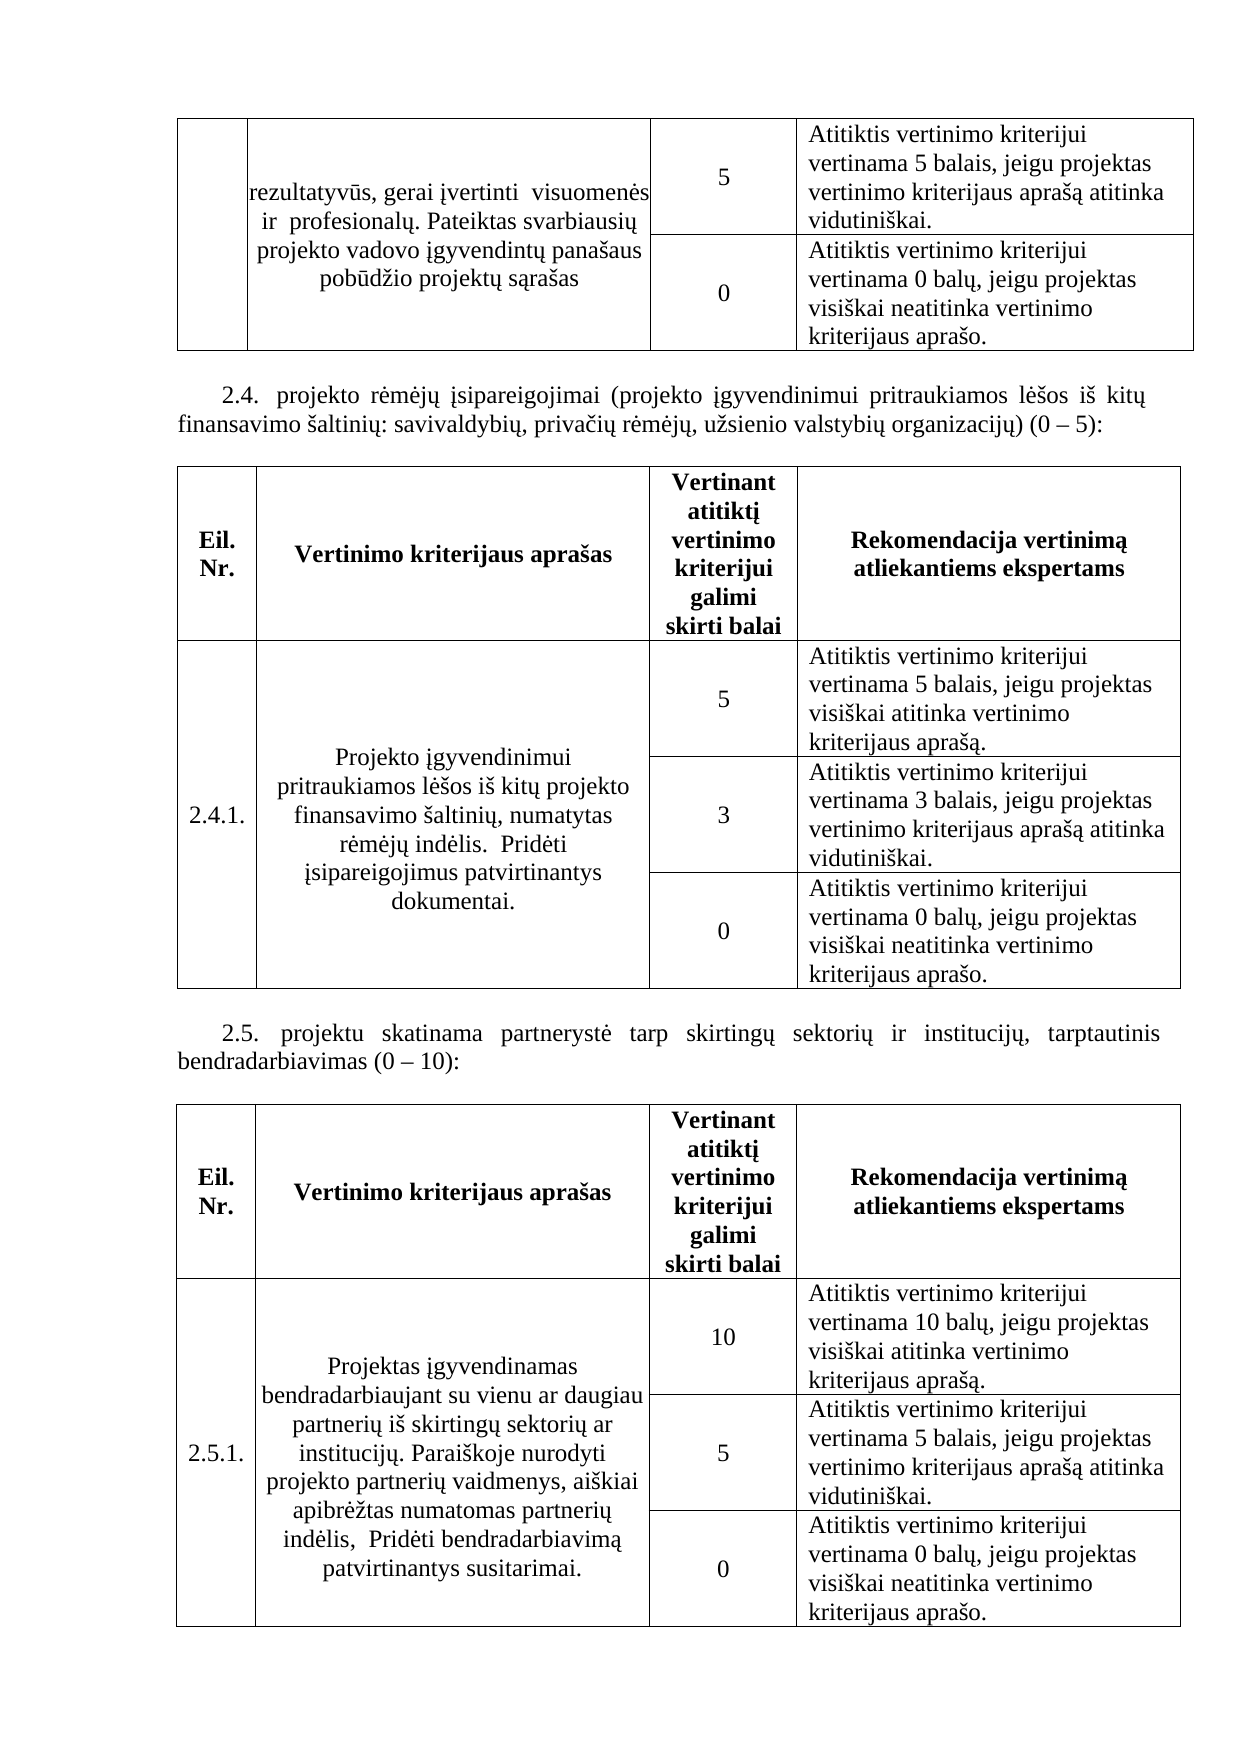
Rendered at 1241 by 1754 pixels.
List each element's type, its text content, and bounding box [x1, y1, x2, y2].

table_header Vertinant atitiktį vertinimo kriterijui galimi skirti balai [650, 1105, 796, 1277]
table_cell 10 [650, 1279, 796, 1393]
table_cell Atitiktis vertinimo kriterijui vertinama 5 balais, jeigu projektas vertinimo kriterijaus aprašą atitinka vidutiniškai. [797, 119, 1193, 234]
text 2.4. projekto rėmėjų įsipareigojimai (projekto įgyvendinimui pritraukiamos lėšos iš kitų finansavimo šaltinių: savivaldybių, privačių rėmėjų, užsienio valstybių organizacijų) (0 – 5): [177, 380, 1147, 437]
table_cell Atitiktis vertinimo kriterijui vertinama 3 balais, jeigu projektas vertinimo kriterijaus aprašą atitinka vidutiniškai. [798, 757, 1180, 872]
table_header Eil. Nr. [178, 467, 256, 640]
table_header Vertinimo kriterijaus aprašas [256, 1105, 649, 1277]
table_cell 0 [650, 1511, 796, 1626]
table_cell 0 [650, 873, 797, 988]
table_header Eil. Nr. [177, 1105, 255, 1277]
table_header Vertinimo kriterijaus aprašas [257, 467, 649, 640]
table_cell rezultatyvūs, gerai įvertinti visuomenės ir profesionalų. Pateiktas svarbiausių projekto vadovo įgyvendintų panašaus pobūdžio projektų sąrašas [248, 119, 650, 350]
table_cell [178, 119, 247, 350]
table_cell 5 [651, 119, 796, 234]
table_header Vertinant atitiktį vertinimo kriterijui galimi skirti balai [650, 467, 797, 640]
table_cell 0 [651, 235, 796, 350]
table_cell 3 [650, 757, 797, 872]
table_cell Atitiktis vertinimo kriterijui vertinama 0 balų, jeigu projektas visiškai neatitinka vertinimo kriterijaus aprašo. [797, 1511, 1180, 1626]
table_cell Projekto įgyvendinimui pritraukiamos lėšos iš kitų projekto finansavimo šaltinių, numatytas rėmėjų indėlis. Pridėti įsipareigojimus patvirtinantys dokumentai. [257, 641, 649, 988]
table_cell 5 [650, 1395, 796, 1509]
table_cell 5 [650, 641, 797, 756]
table_cell Atitiktis vertinimo kriterijui vertinama 0 balų, jeigu projektas visiškai neatitinka vertinimo kriterijaus aprašo. [797, 235, 1193, 350]
table_header Rekomendacija vertinimą atliekantiems ekspertams [797, 1105, 1180, 1277]
table_cell Atitiktis vertinimo kriterijui vertinama 0 balų, jeigu projektas visiškai neatitinka vertinimo kriterijaus aprašo. [798, 873, 1180, 988]
table_cell Projektas įgyvendinamas bendradarbiaujant su vienu ar daugiau partnerių iš skirtingų sektorių ar institucijų. Paraiškoje nurodyti projekto partnerių vaidmenys, aiškiai apibrėžtas numatomas partnerių indėlis, Pridėti bendradarbiavimą patvirtinantys susitarimai. [256, 1279, 649, 1626]
table_cell Atitiktis vertinimo kriterijui vertinama 10 balų, jeigu projektas visiškai atitinka vertinimo kriterijaus aprašą. [797, 1279, 1180, 1393]
table_cell 2.5.1. [177, 1279, 255, 1626]
table_header Rekomendacija vertinimą atliekantiems ekspertams [798, 467, 1180, 640]
table_cell Atitiktis vertinimo kriterijui vertinama 5 balais, jeigu projektas visiškai atitinka vertinimo kriterijaus aprašą. [798, 641, 1180, 756]
text 2.5. projektu skatinama partnerystė tarp skirtingų sektorių ir institucijų, tarptautinis bendradarbiavimas (0 – 10): [177, 1018, 1161, 1075]
table_cell 2.4.1. [178, 641, 256, 988]
table_cell Atitiktis vertinimo kriterijui vertinama 5 balais, jeigu projektas vertinimo kriterijaus aprašą atitinka vidutiniškai. [797, 1395, 1180, 1509]
